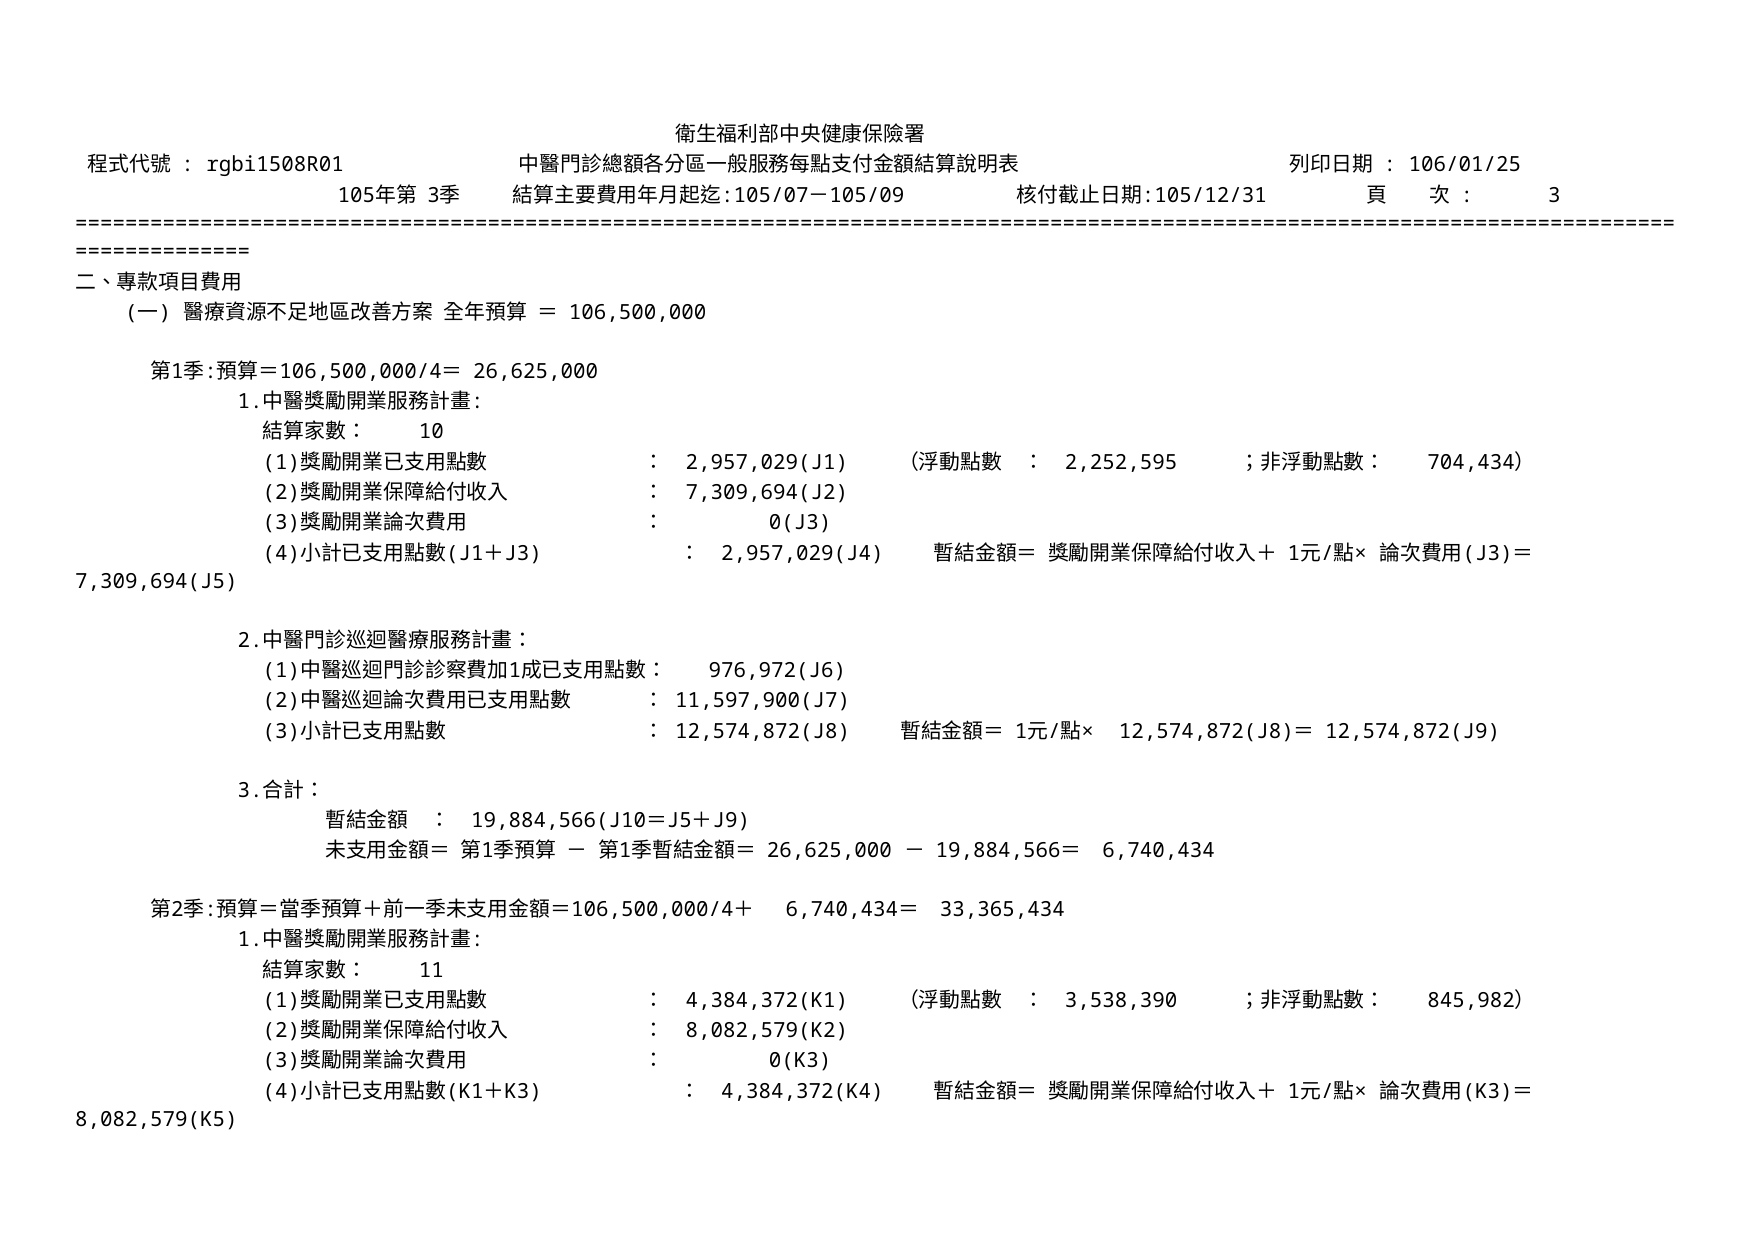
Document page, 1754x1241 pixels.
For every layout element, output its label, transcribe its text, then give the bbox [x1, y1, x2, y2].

text 3.合計： [75, 773, 1679, 803]
text 程式代號 : rgbi1508R01 中醫門診總額各分區一般服務每點支付金額結算說明表 列印日期 : 106/01/25 [75, 148, 1679, 178]
text 衛生福利部中央健康保險署 [75, 117, 1679, 148]
text 暫結金額 ： 19,884,566(J10＝J5＋J9) [75, 803, 1679, 833]
text 105年第 3季 結算主要費用年月起迄:105/07－105/09 核付截止日期:105/12/31 頁 次 : 3 [75, 178, 1679, 208]
text 結算家數： 10 [75, 415, 1679, 445]
text (2)獎勵開業保障給付收入 ： 8,082,579(K2) [75, 1013, 1679, 1044]
text 第1季:預算＝106,500,000/4＝ 26,625,000 [75, 354, 1679, 384]
text (3)獎勵開業論次費用 ： 0(K3) [75, 1044, 1679, 1074]
text (一) 醫療資源不足地區改善方案 全年預算 ＝ 106,500,000 [75, 295, 1679, 326]
text (4)小計已支用點數(J1＋J3) ： 2,957,029(J4) 暫結金額＝ 獎勵開業保障給付收入＋ 1元/點× 論次費用(J3)＝ 7,309,694(J5) [75, 536, 1679, 595]
text ============================================================================================================================================== [75, 208, 1679, 265]
text (2)獎勵開業保障給付收入 ： 7,309,694(J2) [75, 475, 1679, 506]
text 結算家數： 11 [75, 953, 1679, 983]
text (4)小計已支用點數(K1＋K3) ： 4,384,372(K4) 暫結金額＝ 獎勵開業保障給付收入＋ 1元/點× 論次費用(K3)＝ 8,082,579(K5) [75, 1074, 1679, 1133]
text 第2季:預算＝當季預算＋前一季未支用金額＝106,500,000/4＋ 6,740,434＝ 33,365,434 [75, 892, 1679, 922]
text 1.中醫獎勵開業服務計畫: [75, 384, 1679, 415]
text 2.中醫門診巡迴醫療服務計畫： [75, 623, 1679, 653]
text (1)中醫巡迴門診診察費加1成已支用點數： 976,972(J6) [75, 653, 1679, 684]
text (3)獎勵開業論次費用 ： 0(J3) [75, 506, 1679, 536]
text 1.中醫獎勵開業服務計畫: [75, 922, 1679, 953]
text (2)中醫巡迴論次費用已支用點數 ： 11,597,900(J7) [75, 684, 1679, 714]
text 未支用金額＝ 第1季預算 － 第1季暫結金額＝ 26,625,000 － 19,884,566＝ 6,740,434 [75, 833, 1679, 864]
text 二、專款項目費用 [75, 265, 1679, 295]
text (1)獎勵開業已支用點數 ： 4,384,372(K1) （浮動點數 ： 3,538,390 ；非浮動點數： 845,982） [75, 983, 1679, 1013]
text (3)小計已支用點數 ： 12,574,872(J8) 暫結金額＝ 1元/點× 12,574,872(J8)＝ 12,574,872(J9) [75, 714, 1679, 744]
text (1)獎勵開業已支用點數 ： 2,957,029(J1) （浮動點數 ： 2,252,595 ；非浮動點數： 704,434） [75, 445, 1679, 475]
